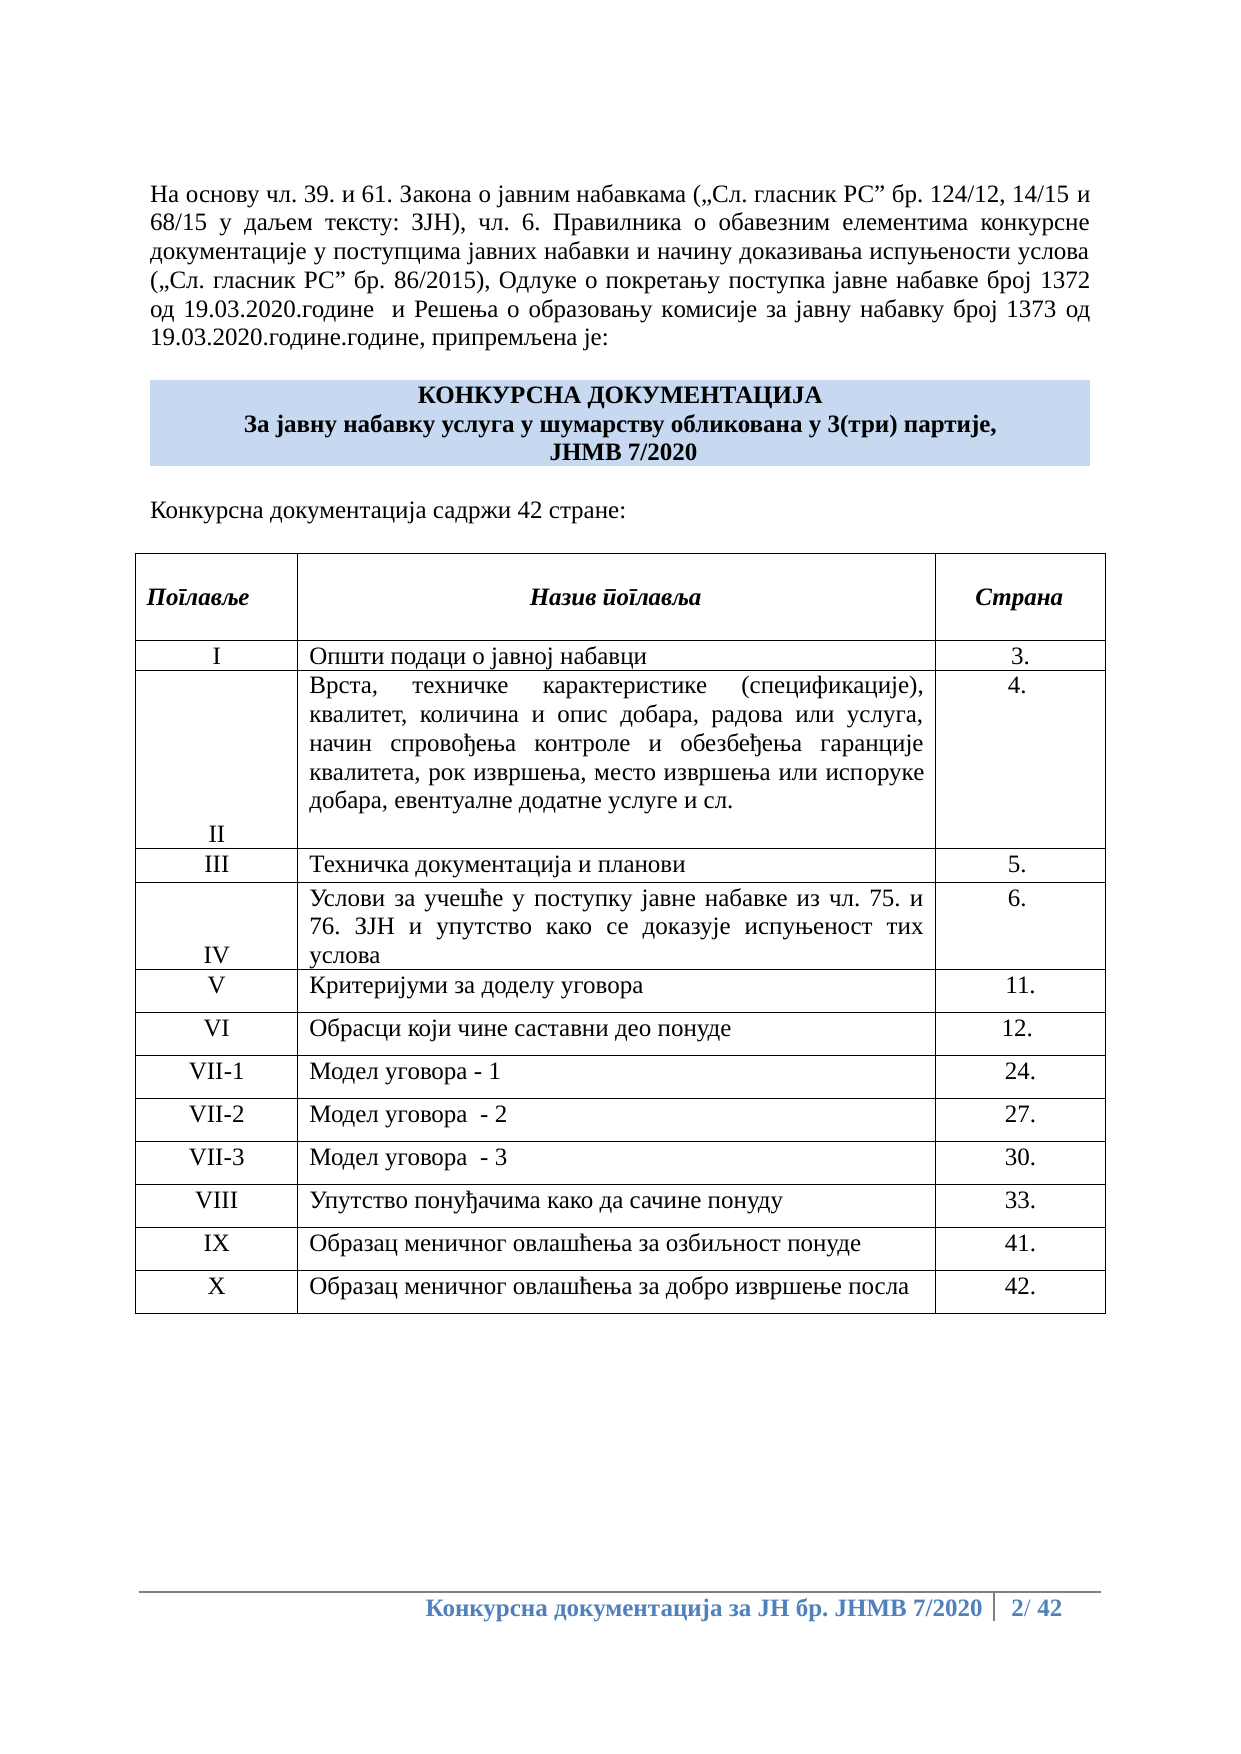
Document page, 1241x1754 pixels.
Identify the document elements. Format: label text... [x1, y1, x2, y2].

table_cell II [136, 671, 297, 848]
table_cell VII-1 [136, 1056, 297, 1098]
table_cell X [136, 1271, 297, 1313]
text КОНКУРСНА ДОКУМЕНТАЦИЈА [150, 380, 1090, 409]
table_cell Образац меничног овлашћења за озбиљност понуде [298, 1228, 935, 1270]
table_header Страна [936, 554, 1105, 640]
table_cell Образац меничног овлашћења за добро извршење посла [298, 1271, 935, 1313]
table_cell V [136, 970, 297, 1012]
table_cell 4. [936, 671, 1105, 848]
table_cell Услови за учешће у поступку јавне набавке из чл. 75. и 76. ЗЈН и упутство како се доказује испуњеност тих услова [298, 883, 935, 969]
table_cell I [136, 641, 297, 669]
table_cell Врста, техничке карактеристике (спецификације), квалитет, количина и опис добара, радова или услуга, начин спровођења контроле и обезбеђења гаранције квалитета, рок извршења, место извршења или испoруке добара, евентуалне додатне услуге и сл. [298, 671, 935, 848]
table_cell 42. [936, 1271, 1105, 1313]
table_cell III [136, 849, 297, 882]
table_cell Модел уговора - 3 [298, 1142, 935, 1184]
text За јавну набавку услуга у шумарству обликована у 3(три) партије, [150, 409, 1090, 437]
table_cell 33. [936, 1185, 1105, 1227]
text Конкурсна документација садржи 42 стране: [150, 495, 1090, 524]
table_header Поглавље [136, 554, 297, 640]
table_cell VIII [136, 1185, 297, 1227]
table_cell 12. [936, 1013, 1105, 1055]
table_cell Модел уговора - 1 [298, 1056, 935, 1098]
table_cell Техничка документација и планови [298, 849, 935, 882]
table_cell IX [136, 1228, 297, 1270]
table_cell Упутство понуђачима како да сачине понуду [298, 1185, 935, 1227]
table_cell 11. [936, 970, 1105, 1012]
table_cell VII-3 [136, 1142, 297, 1184]
table_cell 27. [936, 1099, 1105, 1141]
table_cell Модел уговора - 2 [298, 1099, 935, 1141]
table_cell Обрасци који чине саставни део понуде [298, 1013, 935, 1055]
table_cell VI [136, 1013, 297, 1055]
table_cell Општи подаци о јавној набавци [298, 641, 935, 669]
table_cell 30. [936, 1142, 1105, 1184]
table_cell 6. [936, 883, 1105, 969]
text На основу чл. 39. и 61. Закона о јавним набавкама („Сл. гласник РС” бр. 124/12, 14/15 и 68/15 у даљем тексту: ЗЈН), чл. 6. Правилника о обавезним елементима конкурсне документације у поступцима јавних набавки и начину доказивања испуњености услова („Сл. гласник РС” бр. 86/2015), Одлуке о покретању поступка јавне набавке број 1372 од 19.03.2020.године и Решења о образовању комисије за јавну набавку број 1373 од 19.03.2020.године.године, припремљена је: [150, 179, 1090, 351]
table_cell VII-2 [136, 1099, 297, 1141]
table_cell 41. [936, 1228, 1105, 1270]
table_cell IV [136, 883, 297, 969]
table_header Назив поглавља [298, 554, 935, 640]
table_cell 24. [936, 1056, 1105, 1098]
text ЈНМВ 7/2020 [150, 437, 1090, 466]
table_cell 3. [936, 641, 1105, 669]
table_cell Критеријуми за доделу уговора [298, 970, 935, 1012]
table_cell 5. [936, 849, 1105, 882]
